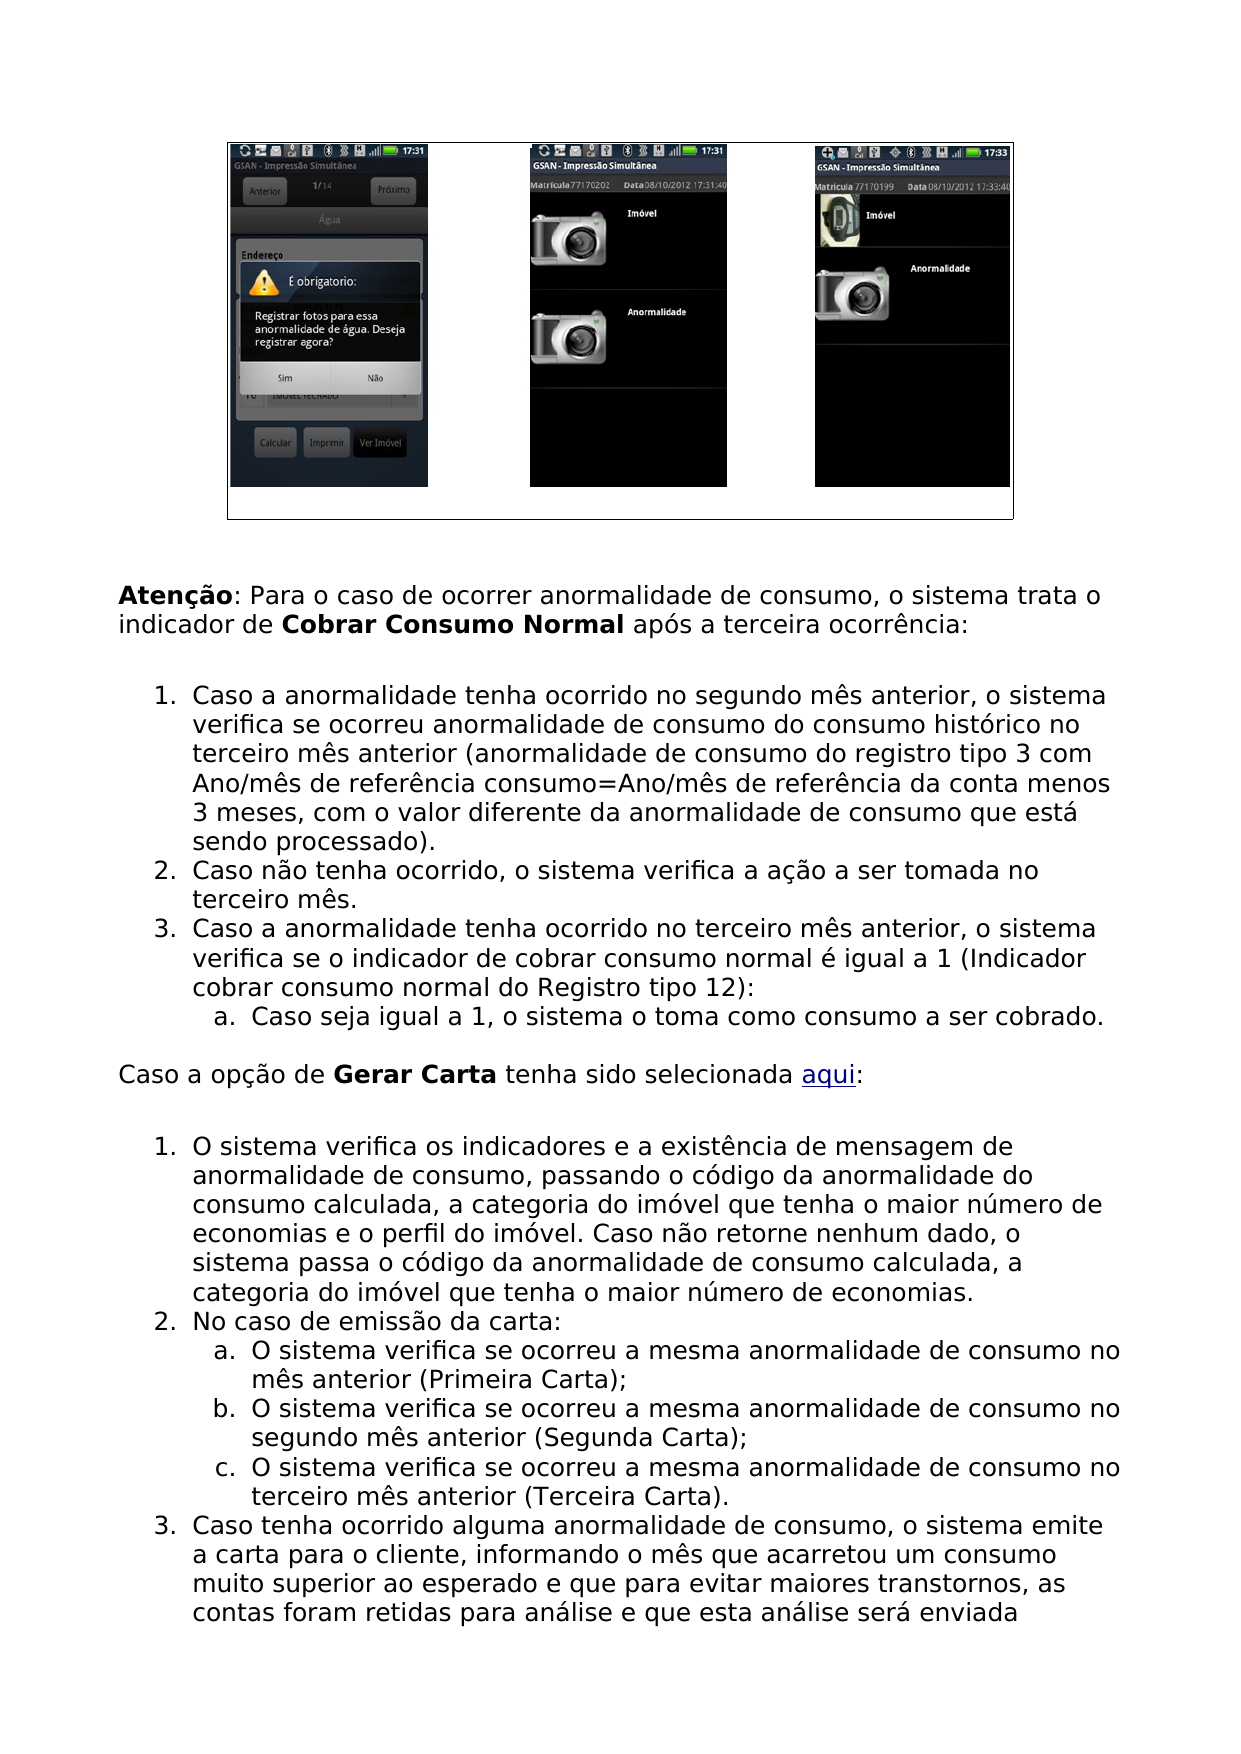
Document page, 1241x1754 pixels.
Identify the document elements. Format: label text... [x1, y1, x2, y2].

list Caso a anormalidade tenha ocorrido no terceiro mês anterior, o sistema verifica se o indicador de cobrar consumo normal é igual a 1 (Indicador cobrar consumo normal do Registro tipo 12): [177, 914, 1122, 1002]
text Caso a opção de Gerar Carta tenha sido selecionada aqui: [118, 1061, 1122, 1090]
text Atenção: Para o caso de ocorrer anormalidade de consumo, o sistema trata o indicador de Cobrar Consumo Normal após a terceira ocorrência: [118, 581, 1122, 639]
table_header [228, 143, 1013, 518]
list O sistema verifica se ocorreu a mesma anormalidade de consumo no terceiro mês anterior (Terceira Carta). [236, 1453, 1122, 1511]
list No caso de emissão da carta: [177, 1307, 1122, 1336]
list O sistema verifica os indicadores e a existência de mensagem de anormalidade de consumo, passando o código da anormalidade do consumo calculada, a categoria do imóvel que tenha o maior número de economias e o perfil do imóvel. Caso não retorne nenhum dado, o sistema passa o código da anormalidade de consumo calculada, a categoria do imóvel que tenha o maior número de economias. [177, 1132, 1122, 1307]
list O sistema verifica se ocorreu a mesma anormalidade de consumo no mês anterior (Primeira Carta); [236, 1336, 1122, 1394]
list Caso a anormalidade tenha ocorrido no segundo mês anterior, o sistema verifica se ocorreu anormalidade de consumo do consumo histórico no terceiro mês anterior (anormalidade de consumo do registro tipo 3 com Ano/mês de referência consumo=Ano/mês de referência da conta menos 3 meses, com o valor diferente da anormalidade de consumo que está sendo processado). [177, 681, 1122, 856]
list Caso tenha ocorrido alguma anormalidade de consumo, o sistema emite a carta para o cliente, informando o mês que acarretou um consumo muito superior ao esperado e que para evitar maiores transtornos, as contas foram retidas para análise e que esta análise será enviada [177, 1511, 1122, 1628]
list Caso seja igual a 1, o sistema o toma como consumo a ser cobrado. [236, 1002, 1122, 1031]
list Caso não tenha ocorrido, o sistema verifica a ação a ser tomada no terceiro mês. [177, 856, 1122, 914]
picture [230, 144, 1010, 487]
list O sistema verifica se ocorreu a mesma anormalidade de consumo no segundo mês anterior (Segunda Carta); [236, 1394, 1122, 1453]
